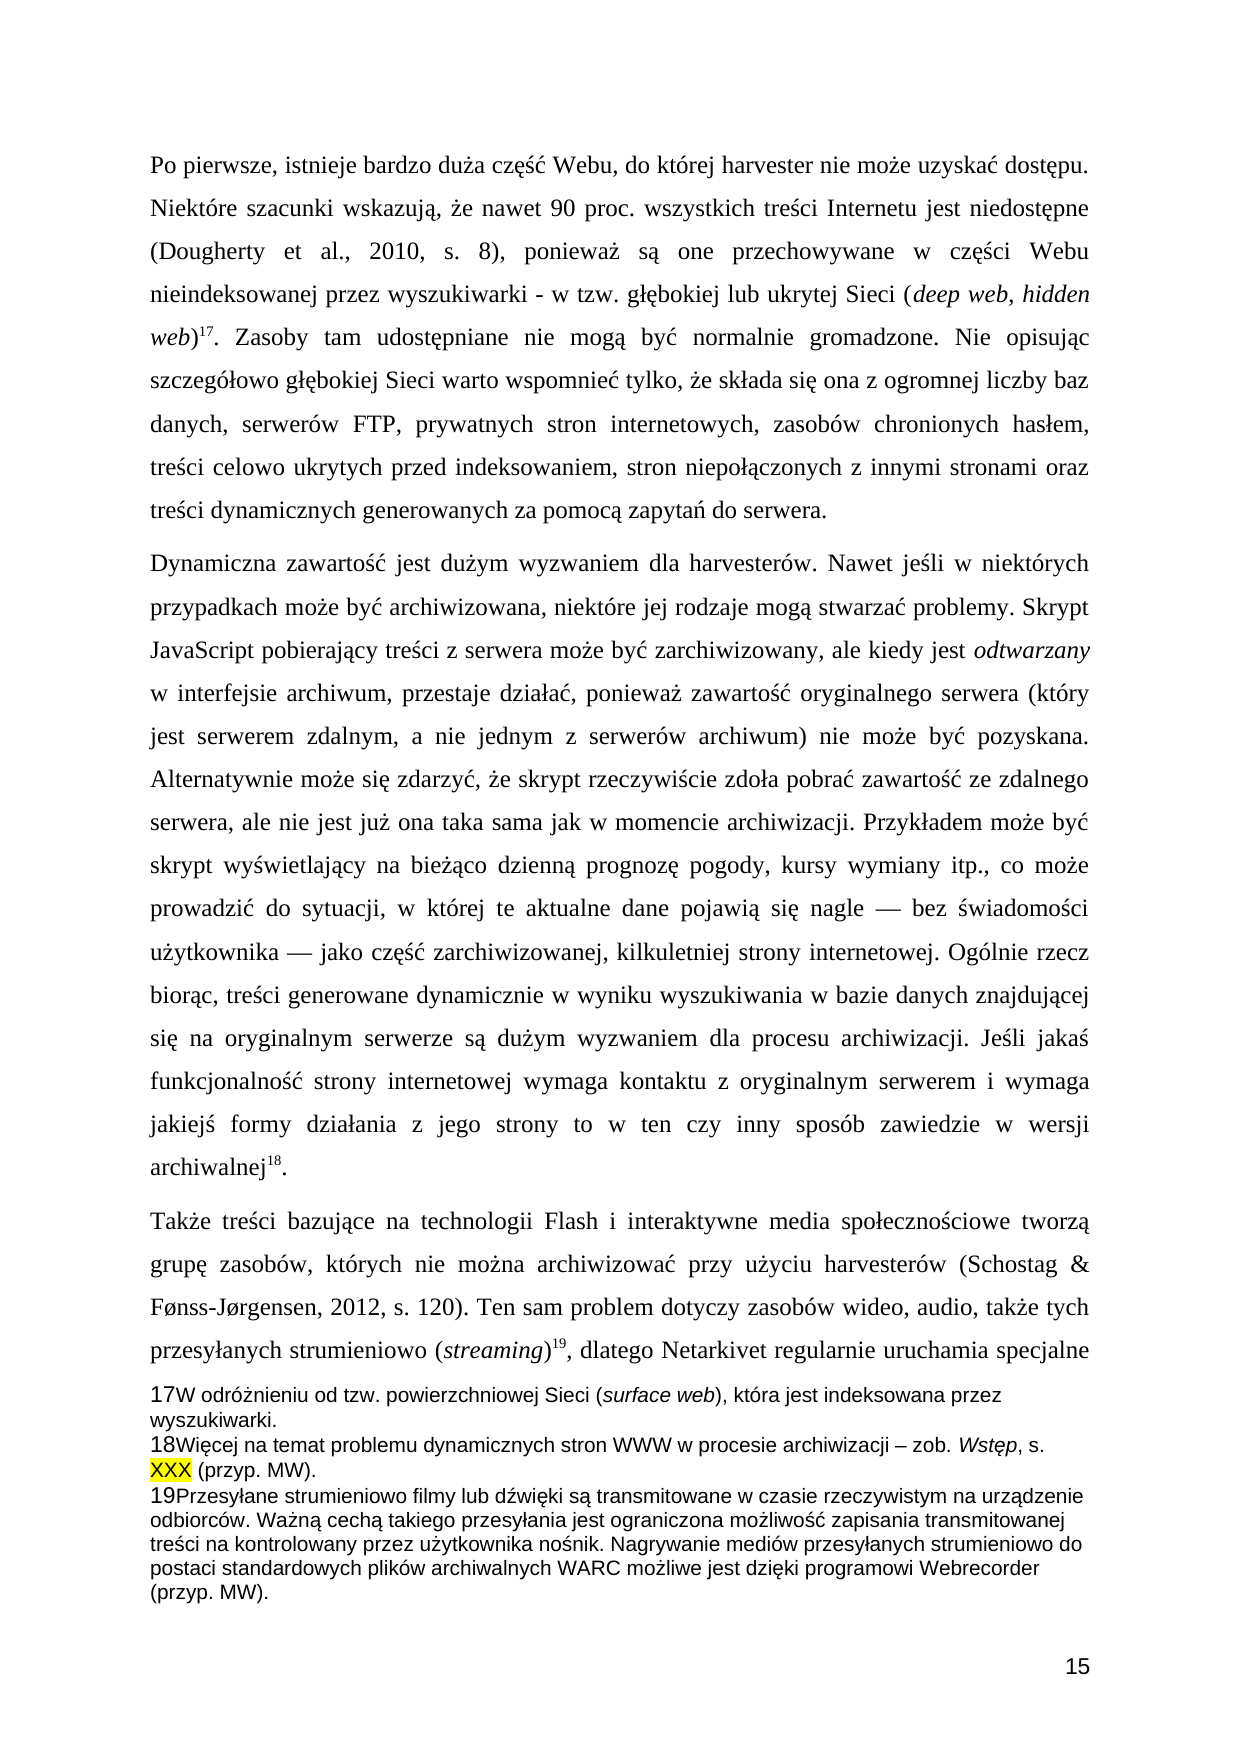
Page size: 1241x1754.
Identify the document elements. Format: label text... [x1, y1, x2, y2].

text Także treści bazujące na technologii Flash i interaktywne media społecznościowe tworzą grupę zasobów, których nie można archiwizować przy użyciu harvesterów (Schostag & Fønss-Jørgensen, 2012, s. 120). Ten sam problem dotyczy zasobów wideo, audio, także tych przesyłanych strumieniowo (streaming), dlatego Netarkivet regularnie uruchamia specjalne [150, 1206, 1090, 1364]
text Dynamiczna zawartość jest dużym wyzwaniem dla harvesterów. Nawet jeśli w niektórych przypadkach może być archiwizowana, niektóre jej rodzaje mogą stwarzać problemy. Skrypt JavaScript pobierający treści z serwera może być zarchiwizowany, ale kiedy jest odtwarzany w interfejsie archiwum, przestaje działać, ponieważ zawartość oryginalnego serwera (który jest serwerem zdalnym, a nie jednym z serwerów archiwum) nie może być pozyskana. Alternatywnie może się zdarzyć, że skrypt rzeczywiście zdoła pobrać zawartość ze zdalnego serwera, ale nie jest już ona taka sama jak w momencie archiwizacji. Przykładem może być skrypt wyświetlający na bieżąco dzienną prognozę pogody, kursy wymiany itp., co może prowadzić do sytuacji, w której te aktualne dane pojawią się nagle — bez świadomości użytkownika — jako część zarchiwizowanej, kilkuletniej strony internetowej. Ogólnie rzecz biorąc, treści generowane dynamicznie w wyniku wyszukiwania w bazie danych znajdującej się na oryginalnym serwerze są dużym wyzwaniem dla procesu archiwizacji. Jeśli jakaś funkcjonalność strony internetowej wymaga kontaktu z oryginalnym serwerem i wymaga jakiejś formy działania z jego strony to w ten czy inny sposób zawiedzie w wersji archiwalnej. [150, 548, 1090, 1181]
text W odróżnieniu od tzw. powierzchniowej Sieci (surface web), która jest indeksowana przez wyszukiwarki. [150, 1381, 1090, 1431]
text Po pierwsze, istnieje bardzo duża część Webu, do której harvester nie może uzyskać dostępu. Niektóre szacunki wskazują, że nawet 90 proc. wszystkich treści Internetu jest niedostępne (Dougherty et al., 2010, s. 8), ponieważ są one przechowywane w części Webu nieindeksowanej przez wyszukiwarki - w tzw. głębokiej lub ukrytej Sieci (deep web, hidden web). Zasoby tam udostępniane nie mogą być normalnie gromadzone. Nie opisując szczegółowo głębokiej Sieci warto wspomnieć tylko, że składa się ona z ogromnej liczby baz danych, serwerów FTP, prywatnych stron internetowych, zasobów chronionych hasłem, treści celowo ukrytych przed indeksowaniem, stron niepołączonych z innymi stronami oraz treści dynamicznych generowanych za pomocą zapytań do serwera. [150, 150, 1090, 524]
text Więcej na temat problemu dynamicznych stron WWW w procesie archiwizacji – zob. Wstęp, s. XXX (przyp. MW). [150, 1431, 1090, 1482]
text Przesyłane strumieniowo filmy lub dźwięki są transmitowane w czasie rzeczywistym na urządzenie odbiorców. Ważną cechą takiego przesyłania jest ograniczona możliwość zapisania transmitowanej treści na kontrolowany przez użytkownika nośnik. Nagrywanie mediów przesyłanych strumieniowo do postaci standardowych plików archiwalnych WARC możliwe jest dzięki programowi Webrecorder (przyp. MW). [150, 1482, 1090, 1604]
